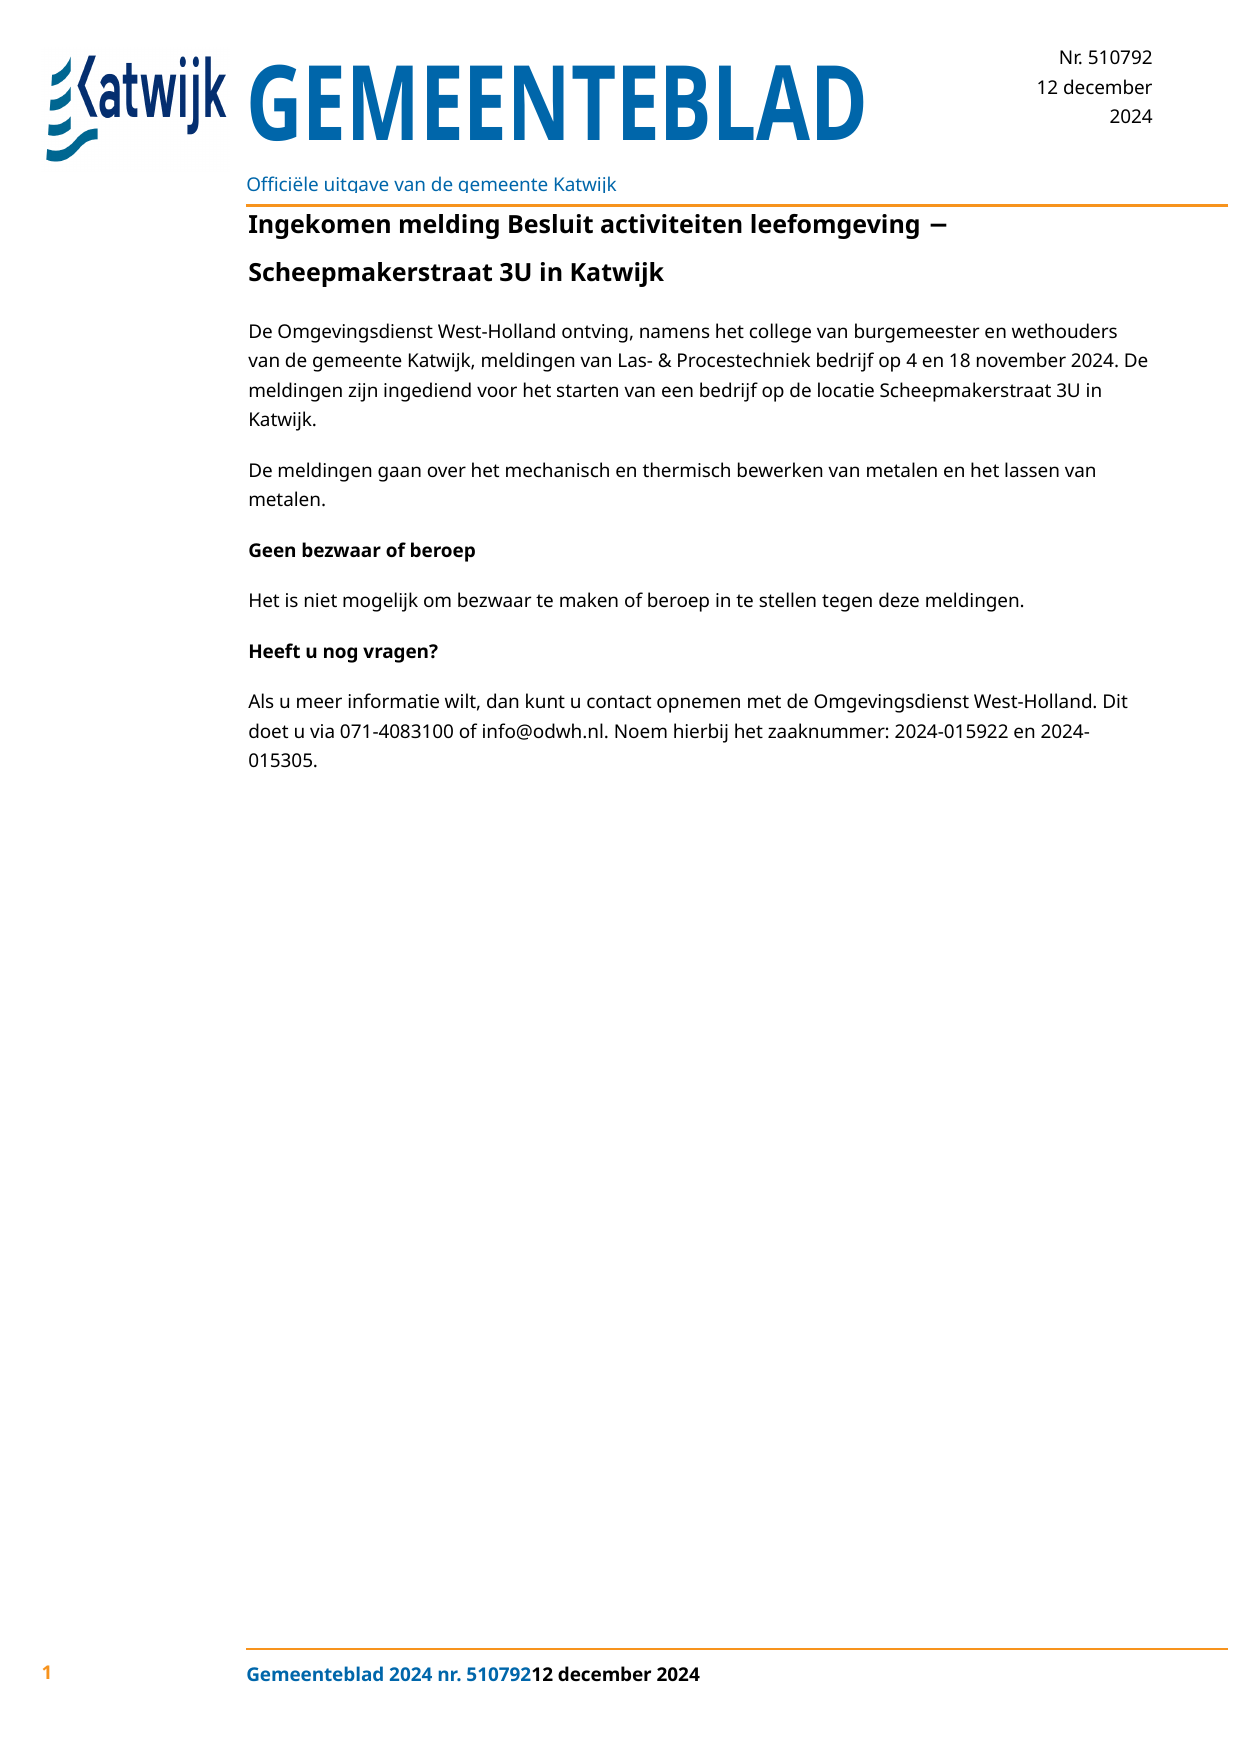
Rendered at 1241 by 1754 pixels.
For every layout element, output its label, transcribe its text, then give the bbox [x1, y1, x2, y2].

text Als u meer informatie wilt, dan kunt u contact opnemen met de Omgevingsdienst West-Holland. Dit doet u via 071‑4083100 of info@odwh.nl. Noem hierbij het zaaknummer: 2024-015922 en 2024-015305. [248, 688, 1152, 773]
text Ingekomen melding Besluit activiteiten leefomgeving − Scheepmakerstraat 3U in Katwijk [248, 207, 1152, 288]
text Heeft u nog vragen? [248, 638, 1152, 664]
text De Omgevingsdienst West-Holland ontving, namens het college van burgemeester en wethouders van de gemeente Katwijk, meldingen van Las- & Procestechniek bedrijf op 4 en 18 november 2024. De meldingen zijn ingediend voor het starten van een bedrijf op de locatie Scheepmakerstraat 3U in Katwijk. [248, 318, 1152, 432]
picture [41, 47, 231, 172]
text Geen bezwaar of beroep [248, 537, 1152, 563]
text Het is niet mogelijk om bezwaar te maken of beroep in te stellen tegen deze meldingen. [248, 587, 1152, 613]
text De meldingen gaan over het mechanisch en thermisch bewerken van metalen en het lassen van metalen. [248, 457, 1152, 512]
